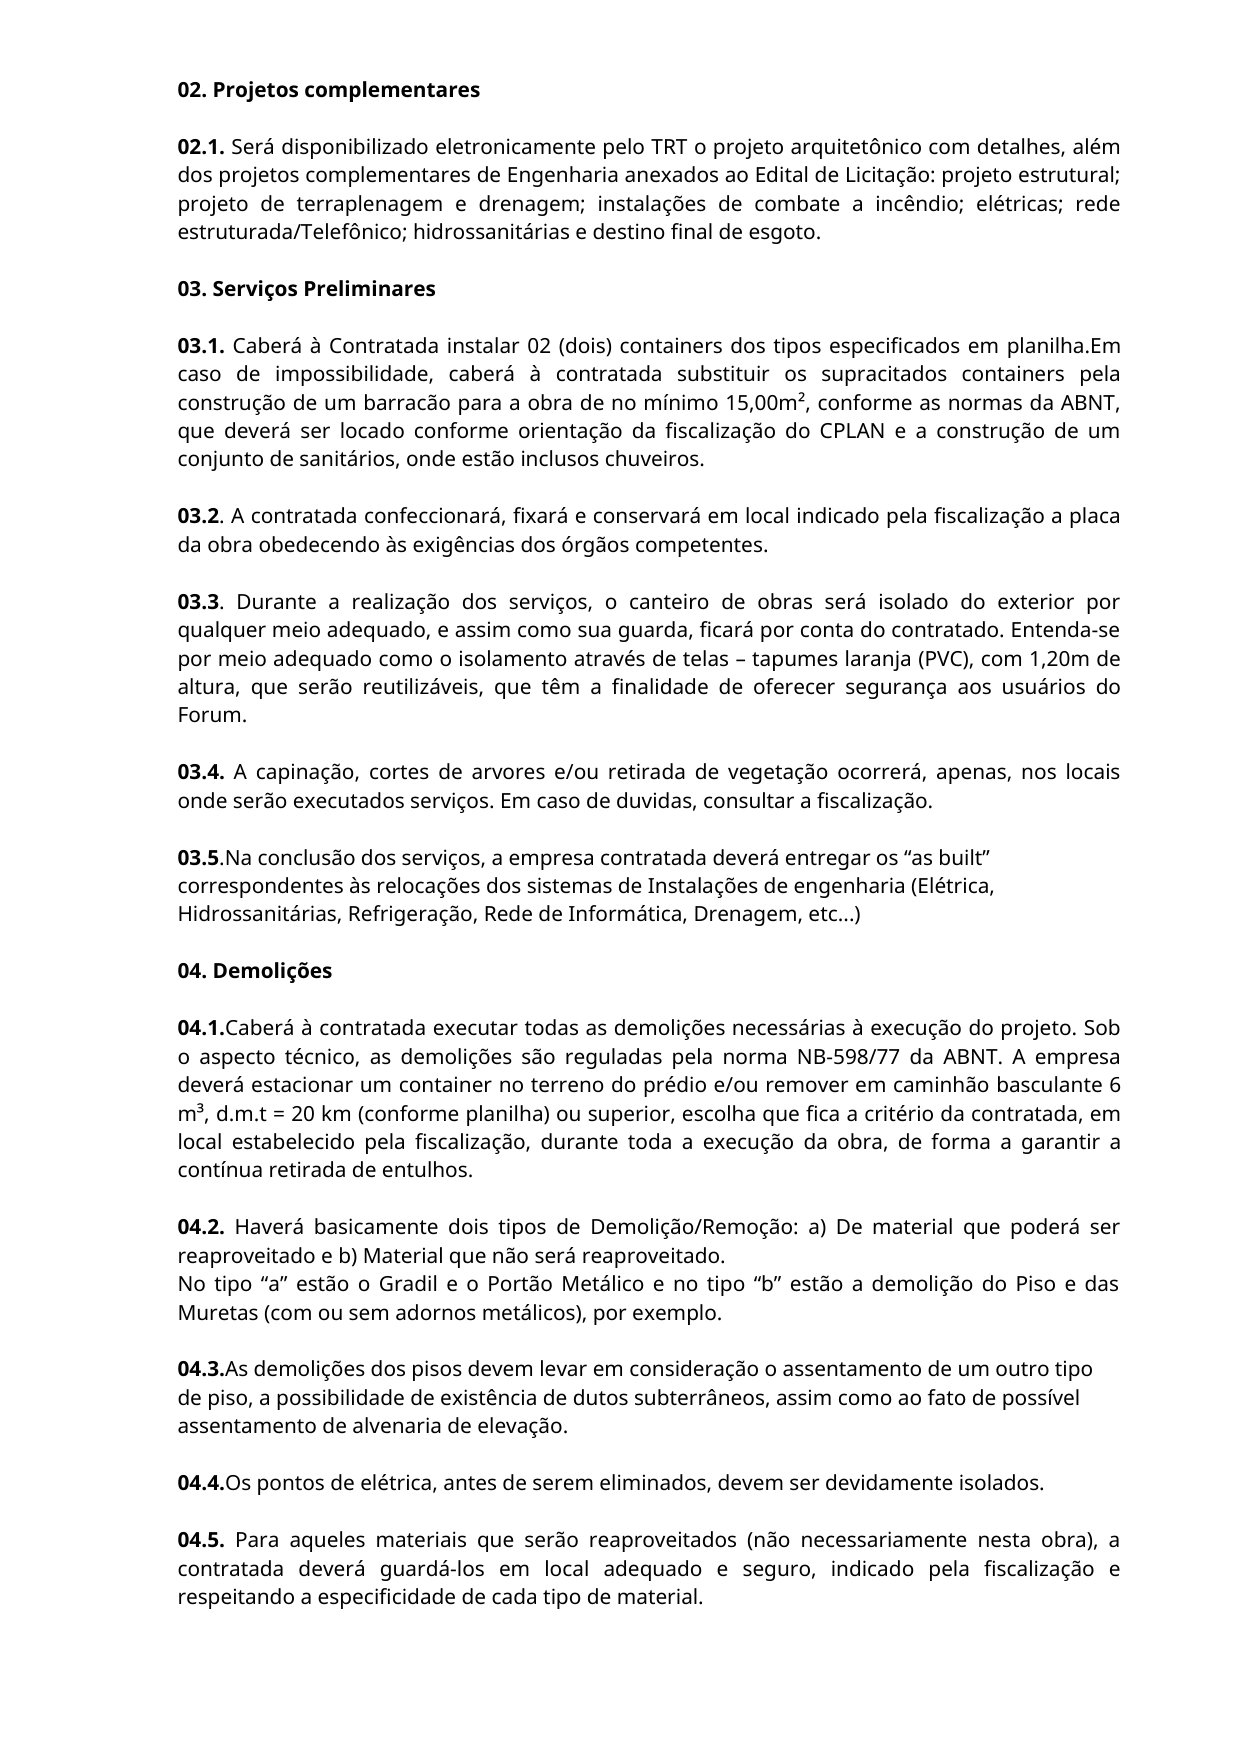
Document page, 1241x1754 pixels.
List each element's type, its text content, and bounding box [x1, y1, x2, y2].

text 03.2. A contratada confeccionará, fixará e conservará em local indicado pela fiscalização a placa da obra obedecendo às exigências dos órgãos competentes. [177, 501, 1122, 558]
text 03.3. Durante a realização dos serviços, o canteiro de obras será isolado do exterior por qualquer meio adequado, e assim como sua guarda, ficará por conta do contratado. Entenda-se por meio adequado como o isolamento através de telas – tapumes laranja (PVC), com 1,20m de altura, que serão reutilizáveis, que têm a finalidade de oferecer segurança aos usuários do Forum. [177, 587, 1122, 729]
text 04.2. Haverá basicamente dois tipos de Demolição/Remoção: a) De material que poderá ser reaproveitado e b) Material que não será reaproveitado. [177, 1212, 1122, 1269]
text 03.1. Caberá à Contratada instalar 02 (dois) containers dos tipos especificados em planilha.Em caso de impossibilidade, caberá à contratada substituir os supracitados containers pela construção de um barracão para a obra de no mínimo 15,00m², conforme as normas da ABNT, que deverá ser locado conforme orientação da fiscalização do CPLAN e a construção de um conjunto de sanitários, onde estão inclusos chuveiros. [177, 331, 1122, 473]
text 04.3.As demolições dos pisos devem levar em consideração o assentamento de um outro tipo de piso, a possibilidade de existência de dutos subterrâneos, assim como ao fato de possível assentamento de alvenaria de elevação. [177, 1354, 1122, 1440]
text 04.1.Caberá à contratada executar todas as demolições necessárias à execução do projeto. Sob o aspecto técnico, as demolições são reguladas pela norma NB-598/77 da ABNT. A empresa deverá estacionar um container no terreno do prédio e/ou remover em caminhão basculante 6 m³, d.m.t = 20 km (conforme planilha) ou superior, escolha que fica a critério da contratada, em local estabelecido pela fiscalização, durante toda a execução da obra, de forma a garantir a contínua retirada de entulhos. [177, 1013, 1122, 1184]
text 02.1. Será disponibilizado eletronicamente pelo TRT o projeto arquitetônico com detalhes, além dos projetos complementares de Engenharia anexados ao Edital de Licitação: projeto estrutural; projeto de terraplenagem e drenagem; instalações de combate a incêndio; elétricas; rede estruturada/Telefônico; hidrossanitárias e destino final de esgoto. [177, 132, 1122, 246]
text 04.4.Os pontos de elétrica, antes de serem eliminados, devem ser devidamente isolados. [177, 1468, 1122, 1497]
text 04.5. Para aqueles materiais que serão reaproveitados (não necessariamente nesta obra), a contratada deverá guardá-los em local adequado e seguro, indicado pela fiscalização e respeitando a especificidade de cada tipo de material. [177, 1525, 1122, 1611]
text No tipo “a” estão o Gradil e o Portão Metálico e no tipo “b” estão a demolição do Piso e das Muretas (com ou sem adornos metálicos), por exemplo. [177, 1269, 1122, 1326]
text 03.4. A capinação, cortes de arvores e/ou retirada de vegetação ocorrerá, apenas, nos locais onde serão executados serviços. Em caso de duvidas, consultar a fiscalização. [177, 757, 1122, 814]
text 03.5.Na conclusão dos serviços, a empresa contratada deverá entregar os “as built” correspondentes às relocações dos sistemas de Instalações de engenharia (Elétrica, Hidrossanitárias, Refrigeração, Rede de Informática, Drenagem, etc...) [177, 843, 1122, 928]
text 02. Projetos complementares [177, 75, 1122, 103]
text 04. Demolições [177, 956, 1122, 985]
text 03. Serviços Preliminares [177, 274, 1122, 302]
